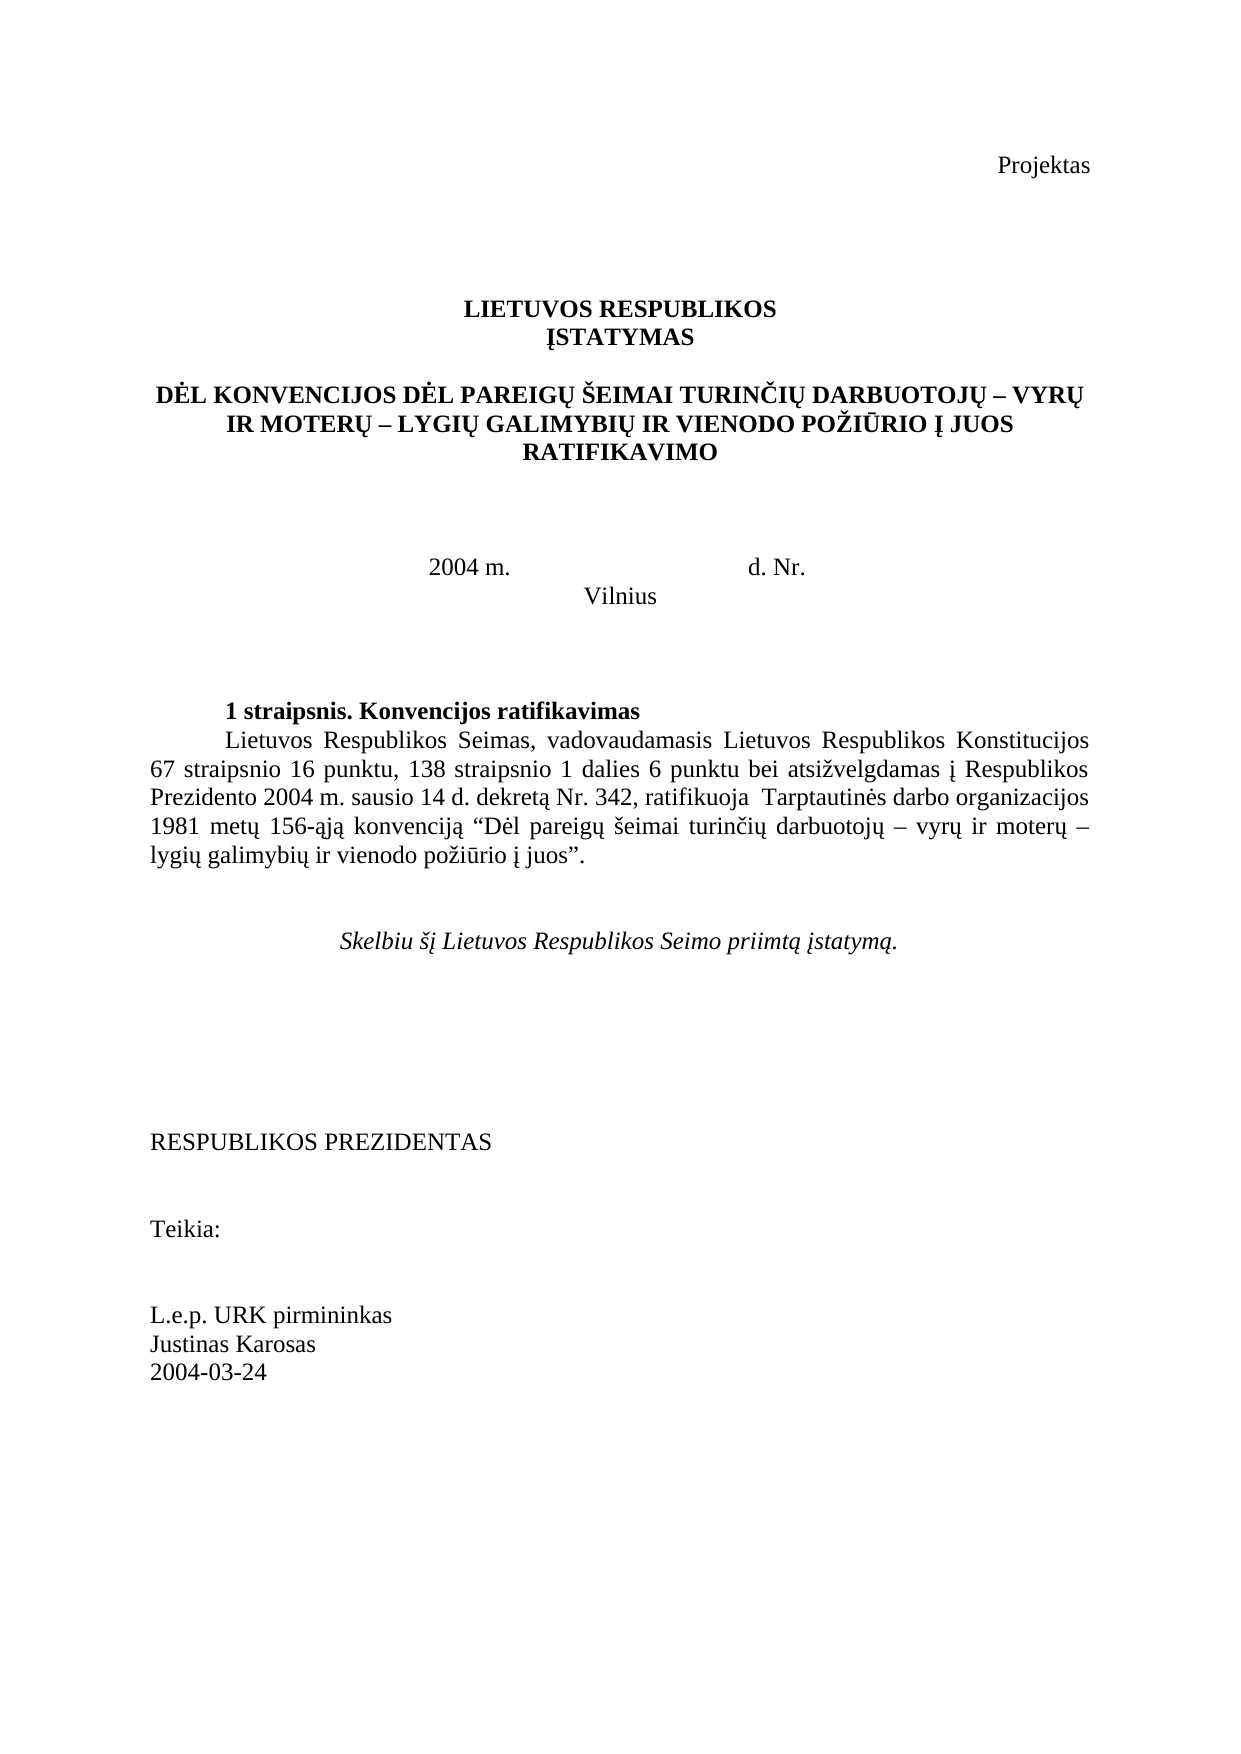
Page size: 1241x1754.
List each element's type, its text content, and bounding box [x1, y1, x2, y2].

text Justinas Karosas [150, 1329, 1090, 1357]
text L.e.p. URK pirmininkas [150, 1300, 1090, 1329]
text 2004-03-24 [150, 1357, 1090, 1386]
text 1 straipsnis. Konvencijos ratifikavimas [150, 696, 1090, 725]
text Skelbiu šį Lietuvos Respublikos Seimo priimtą įstatymą. [150, 926, 1090, 955]
text Projektas [150, 150, 1090, 179]
text Lietuvos Respublikos Seimas, vadovaudamasis Lietuvos Respublikos Konstitucijos 67 straipsnio 16 punktu, 138 straipsnio 1 dalies 6 punktu bei atsižvelgdamas į Respublikos Prezidento 2004 m. sausio 14 d. dekretą Nr. 342, ratifikuoja Tarptautinės darbo organizacijos 1981 metų 156-ąją konvenciją “Dėl pareigų šeimai turinčių darbuotojų – vyrų ir moterų – lygių galimybių ir vienodo požiūrio į juos”. [150, 725, 1090, 869]
text Vilnius [150, 581, 1090, 610]
text ĮSTATYMAS [150, 322, 1090, 351]
text DĖL KONVENCIJOS DĖL PAREIGŲ ŠEIMAI TURINČIŲ DARBUOTOJŲ – VYRŲ IR MOTERŲ – LYGIŲ GALIMYBIŲ IR VIENODO POŽIŪRIO Į JUOS RATIFIKAVIMO [150, 380, 1090, 466]
text RESPUBLIKOS PREZIDENTAS [150, 1127, 1090, 1156]
text LIETUVOS RESPUBLIKOS [150, 294, 1090, 322]
text 2004 m. d. Nr. [150, 552, 1090, 581]
text Teikia: [150, 1214, 1090, 1242]
